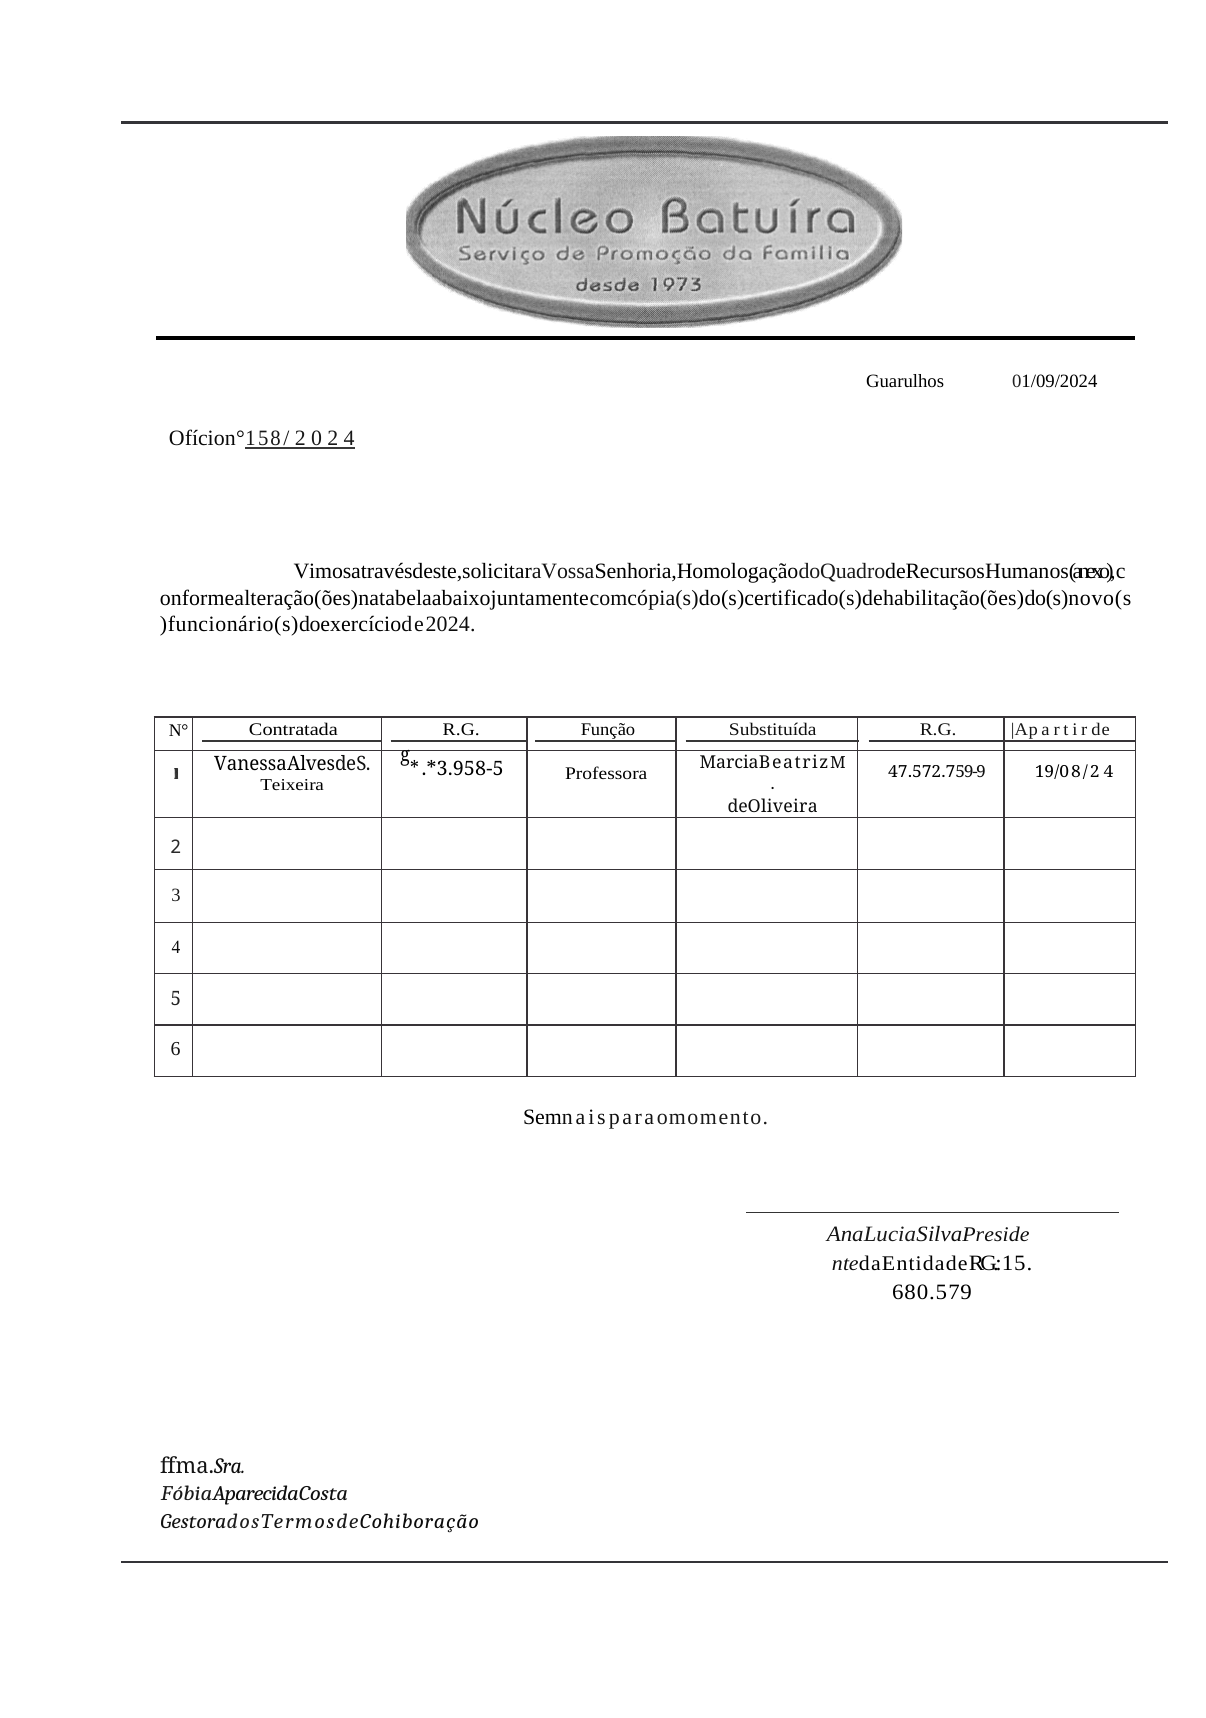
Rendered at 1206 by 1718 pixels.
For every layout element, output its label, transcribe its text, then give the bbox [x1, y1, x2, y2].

table_cell 4 [155, 923, 192, 972]
picture [174, 768, 179, 779]
table_header Contratada [202, 718, 381, 740]
table_header Substituída [686, 718, 857, 740]
table_header N° [155, 718, 192, 750]
text Ofícion°158/2024 [169, 425, 1149, 450]
table_cell [858, 818, 1003, 869]
table_cell [382, 923, 526, 972]
table_cell MarciaBeatrizM. deOliveira [677, 751, 857, 817]
table_cell [677, 1026, 857, 1076]
table_cell [528, 923, 675, 972]
table_header R.G. [391, 718, 526, 740]
table_header R.G. [869, 718, 1003, 740]
table_cell VanessaAlvesdeS. Teixeira [193, 751, 381, 817]
text Guarulhos 01/09/2024 [142, 370, 1097, 391]
text Semnaisparaomomento. [385, 1104, 906, 1129]
table_header [528, 718, 535, 750]
table_cell [686, 742, 857, 750]
table_cell [858, 1026, 1003, 1076]
table_header [677, 718, 686, 750]
table_cell [677, 974, 857, 1024]
table_cell [677, 870, 857, 922]
table_cell [528, 974, 675, 1024]
text GestoradosTermosdeCohiboração [160, 1510, 1149, 1534]
table_cell [1014, 742, 1135, 750]
table_cell [1005, 870, 1135, 922]
table_cell 2 [155, 818, 192, 869]
table_cell [193, 923, 381, 972]
text Vimosatravésdeste,solicitaraVossaSenhoria,HomologaçãodoQuadrodeRecursosHumanos(anexo),conformealteração(ões)natabelaabaixojuntamentecomcópia(s)do(s)certificado(s)dehabilitação(ões)do(s)novo(s)funcionário(s)doexercíciode2024. [159, 558, 1133, 636]
table_cell 19/08/24 [1005, 751, 1135, 817]
text AnaLuciaSilvaPresidentedaEntidadeRG.:15.680.579 [823, 1221, 1034, 1304]
table_cell [391, 742, 526, 750]
table_cell [869, 742, 1003, 750]
table_cell [858, 923, 1003, 972]
picture [406, 136, 903, 328]
table_cell [382, 1026, 526, 1076]
table_cell [382, 870, 526, 922]
table_cell [1005, 1026, 1135, 1076]
table_cell [1005, 818, 1135, 869]
table_cell [193, 1026, 381, 1076]
table_header |Apartirde [1005, 718, 1135, 740]
table_cell 6 [155, 1026, 192, 1076]
text ffma.Sra. [160, 1450, 1149, 1480]
table_header [382, 718, 391, 750]
table_cell [193, 974, 381, 1024]
table_cell [677, 923, 857, 972]
table_cell [382, 974, 526, 1024]
table_header [193, 718, 202, 750]
table_cell [677, 818, 857, 869]
table_cell 47.572.759-9 [858, 751, 1003, 817]
text FóbiaAparecidaCosta [161, 1482, 1149, 1506]
table_header [858, 718, 868, 750]
table_cell [858, 870, 1003, 922]
table_cell [528, 870, 675, 922]
table_cell Professora [528, 751, 675, 817]
table_cell [1005, 923, 1135, 972]
table_cell [535, 742, 675, 750]
table_cell [193, 870, 381, 922]
table_cell 3 [155, 870, 192, 922]
table_cell [528, 1026, 675, 1076]
table_cell [528, 818, 675, 869]
table_cell [193, 818, 381, 869]
table_cell [202, 742, 381, 750]
table_cell g*.*3.958-5 [382, 751, 526, 817]
table_cell [1005, 742, 1014, 750]
table_cell [858, 974, 1003, 1024]
table_cell [155, 751, 192, 817]
table_cell [382, 818, 526, 869]
table_cell 5 [155, 974, 192, 1024]
table_cell [1005, 974, 1135, 1024]
table_header Função [535, 718, 675, 740]
